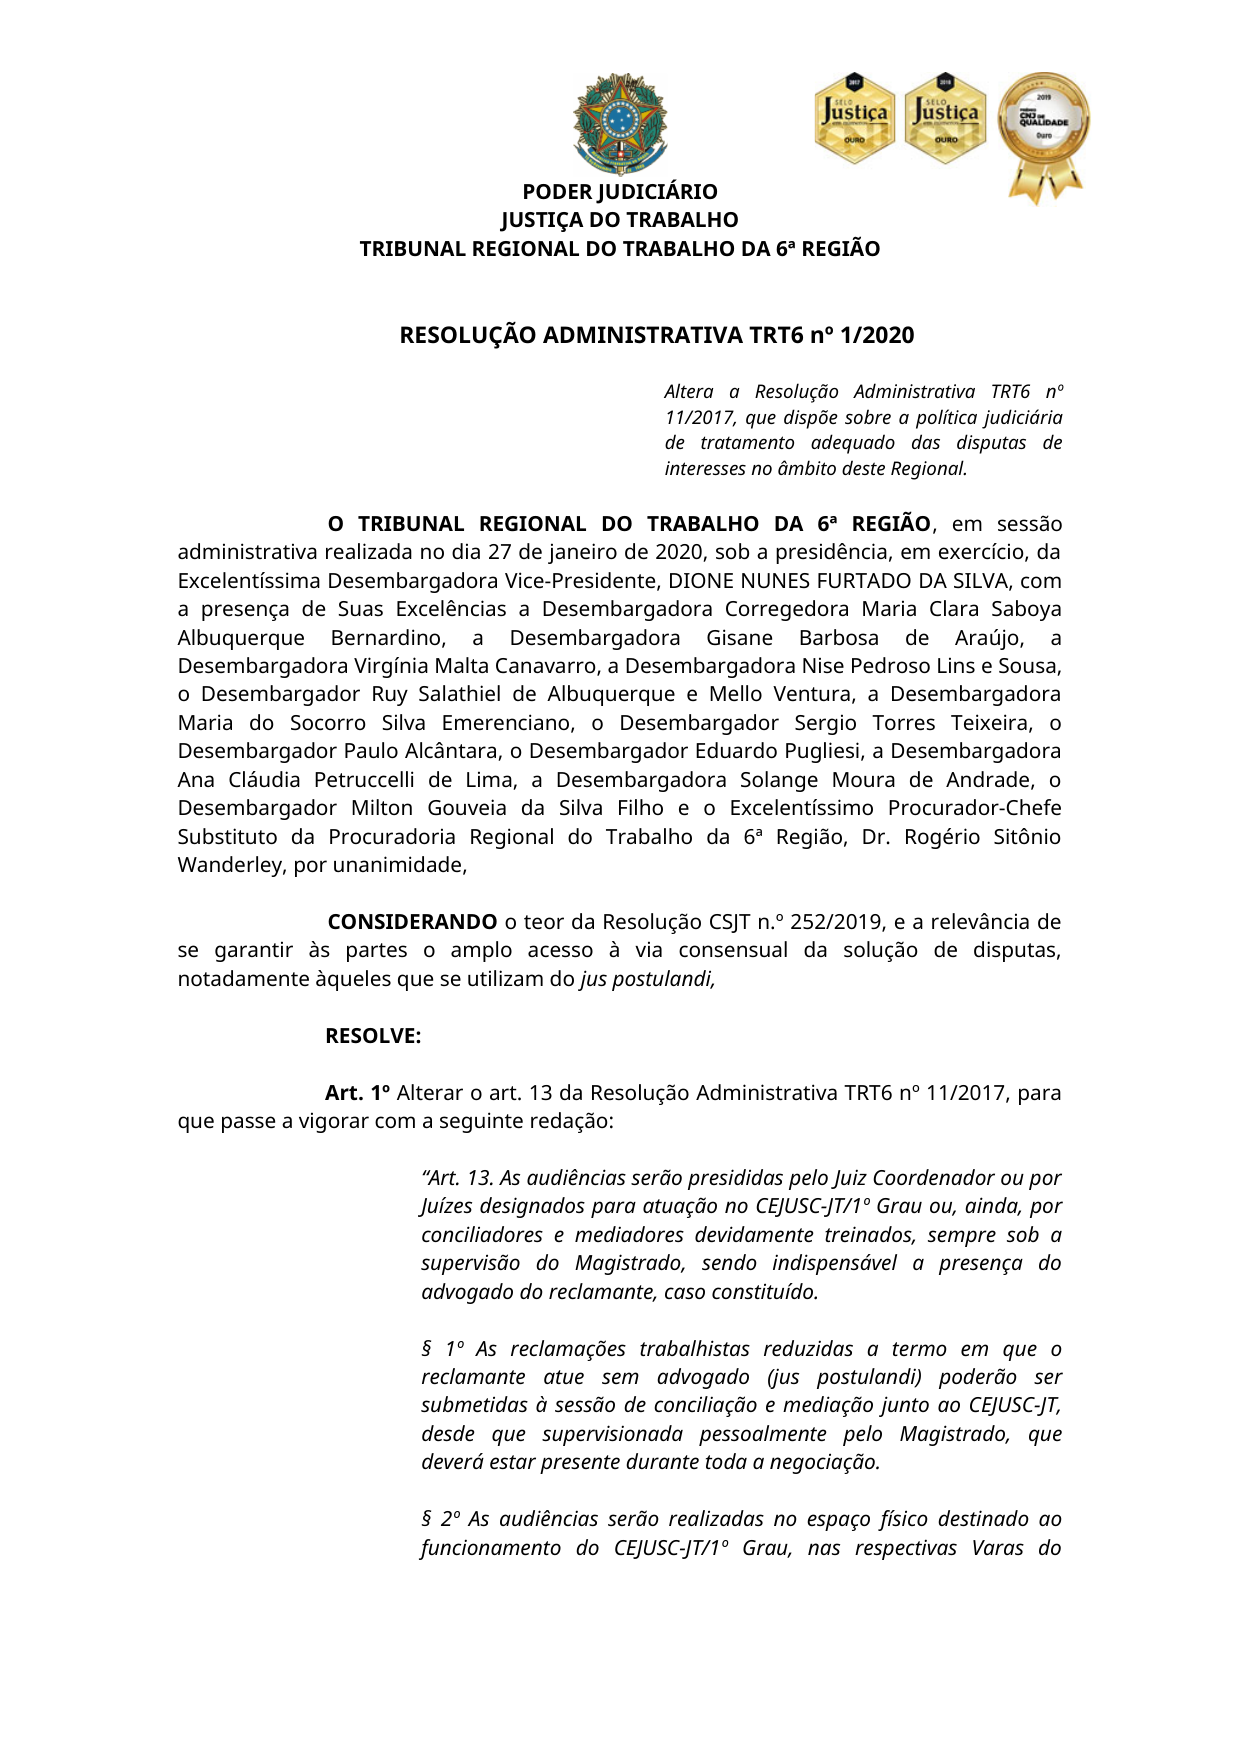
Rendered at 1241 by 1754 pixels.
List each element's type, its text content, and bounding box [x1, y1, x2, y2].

text § 1º As reclamações trabalhistas reduzidas a termo em que o reclamante atue sem advogado (jus postulandi) poderão ser submetidas à sessão de conciliação e mediação junto ao CEJUSC-JT, desde que supervisionada pessoalmente pelo Magistrado, que deverá estar presente durante toda a negociação. [421, 1334, 1063, 1476]
text Art. 1º Alterar o art. 13 da Resolução Administrativa TRT6 nº 11/2017, para que passe a vigorar com a seguinte redação: [177, 1078, 1063, 1134]
text RESOLUÇÃO ADMINISTRATIVA TRT6 nº 1/2020 [177, 319, 1063, 350]
text Altera a Resolução Administrativa TRT6 nº 11/2017, que dispõe sobre a política judiciária de tratamento adequado das disputas de interesses no âmbito deste Regional. [664, 378, 1063, 481]
text “Art. 13. As audiências serão presididas pelo Juiz Coordenador ou por Juízes designados para atuação no CEJUSC-JT/1º Grau ou, ainda, por conciliadores e mediadores devidamente treinados, sempre sob a supervisão do Magistrado, sendo indispensável a presença do advogado do reclamante, caso constituído. [421, 1163, 1063, 1305]
text CONSIDERANDO o teor da Resolução CSJT n.º 252/2019, e a relevância de se garantir às partes o amplo acesso à via consensual da solução de disputas, notadamente àqueles que se utilizam do jus postulandi, [177, 907, 1063, 992]
picture [573, 73, 668, 177]
text § 2º As audiências serão realizadas no espaço físico destinado ao funcionamento do CEJUSC-JT/1º Grau, nas respectivas Varas do [421, 1504, 1063, 1561]
picture [814, 72, 1092, 207]
text O TRIBUNAL REGIONAL DO TRABALHO DA 6ª REGIÃO, em sessão administrativa realizada no dia 27 de janeiro de 2020, sob a presidência, em exercício, da Excelentíssima Desembargadora Vice-Presidente, DIONE NUNES FURTADO DA SILVA, com a presença de Suas Excelências a Desembargadora Corregedora Maria Clara Saboya Albuquerque Bernardino, a Desembargadora Gisane Barbosa de Araújo, a Desembargadora Virgínia Malta Canavarro, a Desembargadora Nise Pedroso Lins e Sousa, o Desembargador Ruy Salathiel de Albuquerque e Mello Ventura, a Desembargadora Maria do Socorro Silva Emerenciano, o Desembargador Sergio Torres Teixeira, o Desembargador Paulo Alcântara, o Desembargador Eduardo Pugliesi, a Desembargadora Ana Cláudia Petruccelli de Lima, a Desembargadora Solange Moura de Andrade, o Desembargador Milton Gouveia da Silva Filho e o Excelentíssimo Procurador-Chefe Substituto da Procuradoria Regional do Trabalho da 6ª Região, Dr. Rogério Sitônio Wanderley, por unanimidade, [177, 509, 1063, 879]
text RESOLVE: [177, 1021, 1063, 1049]
